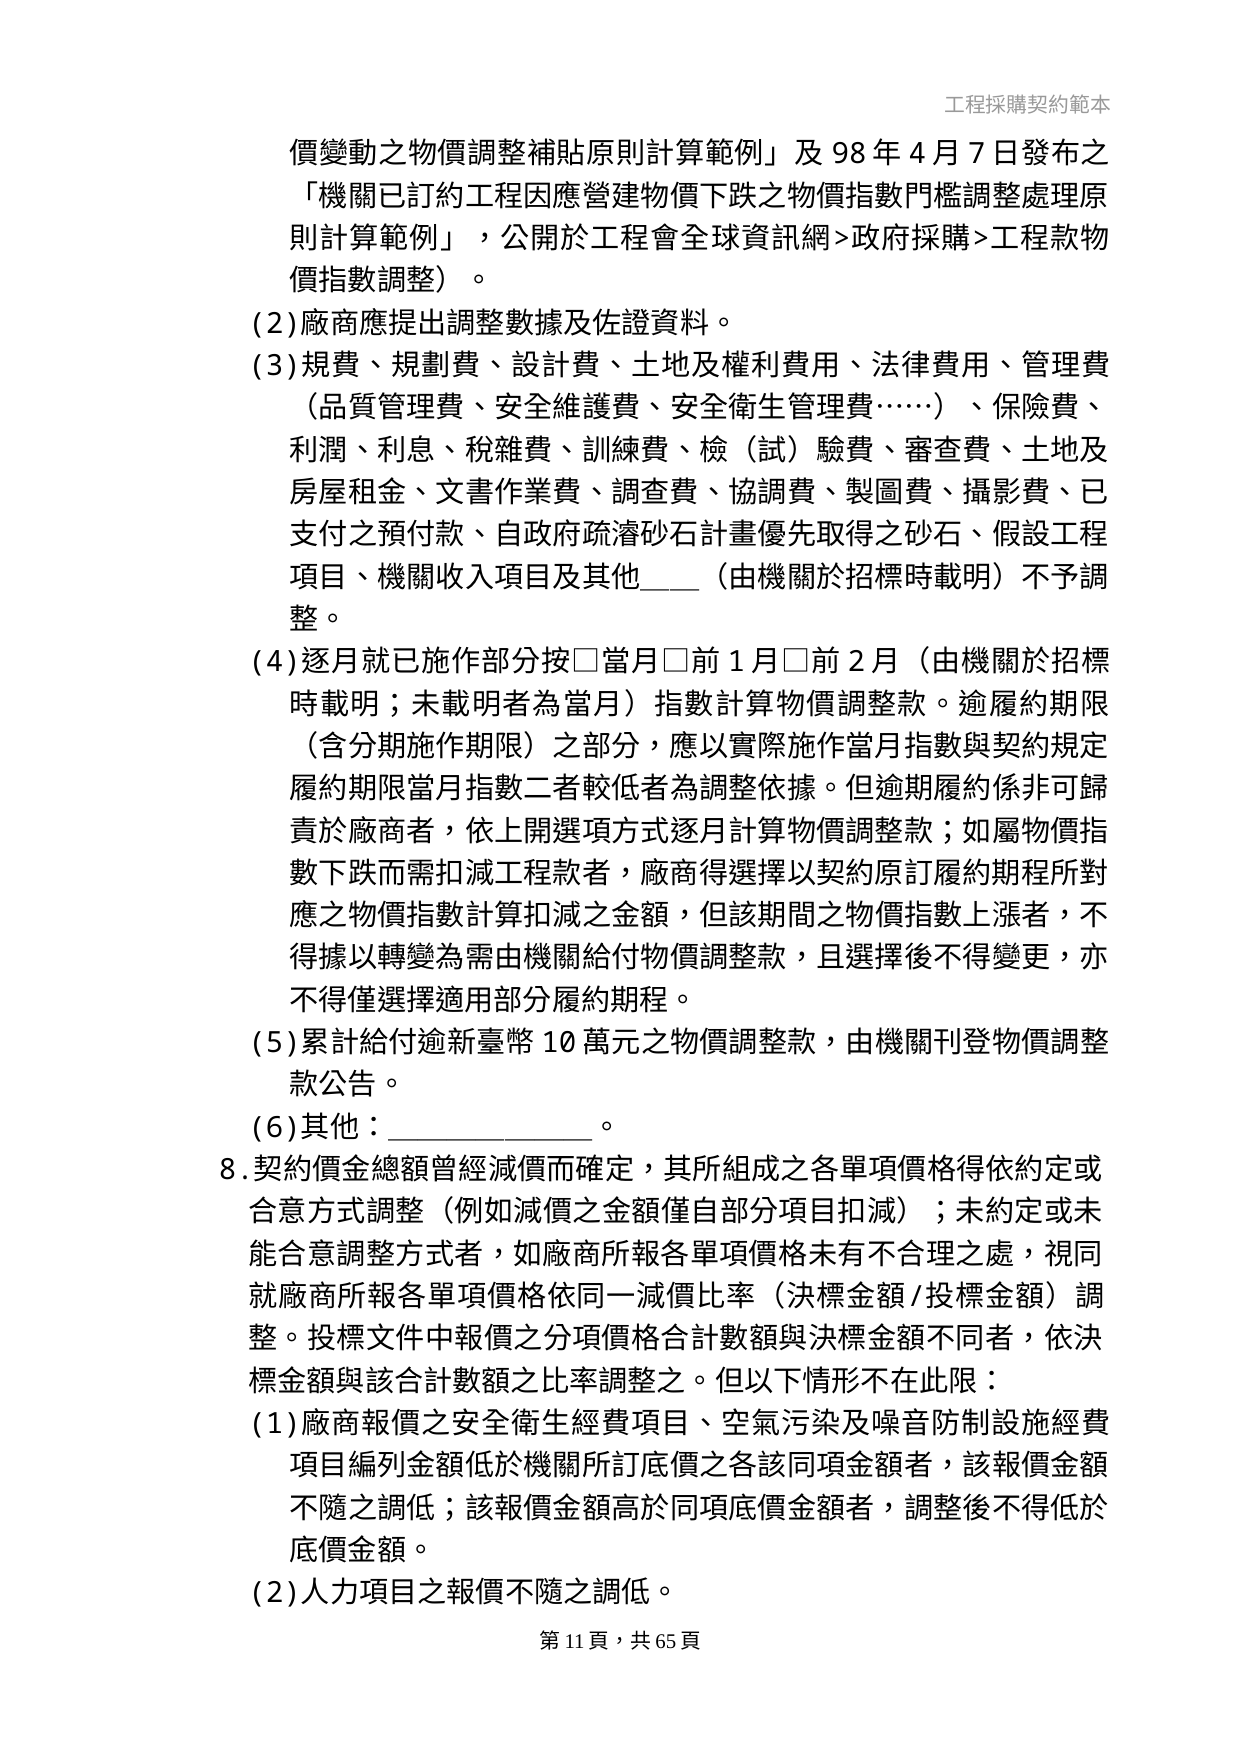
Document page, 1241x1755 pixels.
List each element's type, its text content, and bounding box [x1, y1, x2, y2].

text (1)廠商報價之安全衛生經費項目、空氣污染及噪音防制設施經費項目編列金額低於機關所訂底價之各該同項金額者，該報價金額不隨之調低；該報價金額高於同項底價金額者，調整後不得低於底價金額。 [248, 1399, 1110, 1569]
text 價變動之物價調整補貼原則計算範例」及98年4月7日發布之「機關已訂約工程因應營建物價下跌之物價指數門檻調整處理原則計算範例」，公開於工程會全球資訊網>政府採購>工程款物價指數調整）。 [248, 130, 1110, 299]
text (2)廠商應提出調整數據及佐證資料。 [248, 299, 1110, 342]
text (5)累計給付逾新臺幣10萬元之物價調整款，由機關刊登物價調整款公告。 [248, 1018, 1110, 1103]
text (3)規費、規劃費、設計費、土地及權利費用、法律費用、管理費（品質管理費、安全維護費、安全衛生管理費……）、保險費、利潤、利息、稅雜費、訓練費、檢（試）驗費、審查費、土地及房屋租金、文書作業費、調查費、協調費、製圖費、攝影費、已支付之預付款、自政府疏濬砂石計畫優先取得之砂石、假設工程項目、機關收入項目及其他＿＿（由機關於招標時載明）不予調整。 [248, 342, 1110, 638]
text 8.契約價金總額曾經減價而確定，其所組成之各單項價格得依約定或合意方式調整（例如減價之金額僅自部分項目扣減）；未約定或未能合意調整方式者，如廠商所報各單項價格未有不合理之處，視同就廠商所報各單項價格依同一減價比率（決標金額/投標金額）調整。投標文件中報價之分項價格合計數額與決標金額不同者，依決標金額與該合計數額之比率調整之。但以下情形不在此限： [218, 1146, 1104, 1399]
text (4)逐月就已施作部分按□當月□前1月□前2月（由機關於招標時載明；未載明者為當月）指數計算物價調整款。逾履約期限（含分期施作期限）之部分，應以實際施作當月指數與契約規定履約期限當月指數二者較低者為調整依據。但逾期履約係非可歸責於廠商者，依上開選項方式逐月計算物價調整款；如屬物價指數下跌而需扣減工程款者，廠商得選擇以契約原訂履約期程所對應之物價指數計算扣減之金額，但該期間之物價指數上漲者，不得據以轉變為需由機關給付物價調整款，且選擇後不得變更，亦不得僅選擇適用部分履約期程。 [248, 638, 1110, 1018]
text (2)人力項目之報價不隨之調低。 [248, 1569, 1110, 1611]
text (6)其他：＿＿＿＿＿＿＿。 [248, 1103, 1110, 1146]
